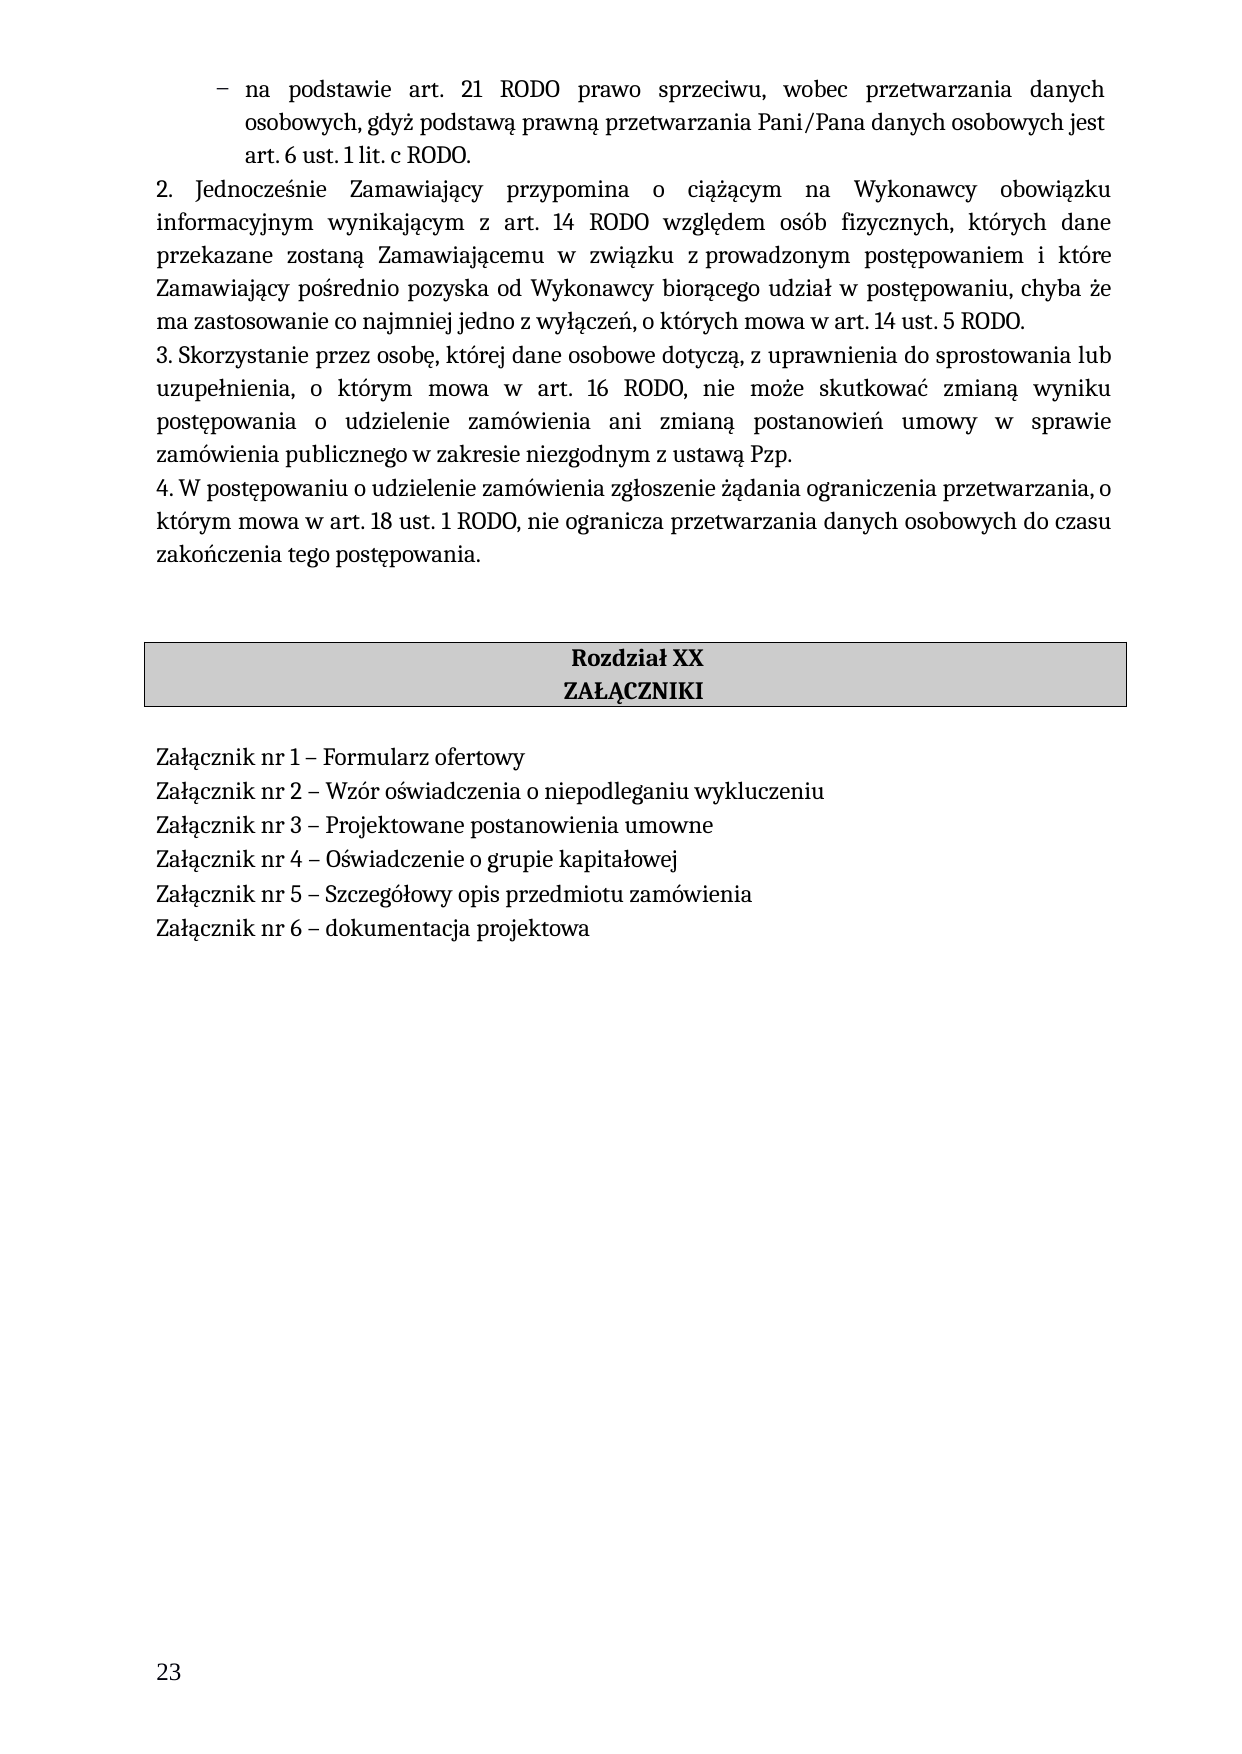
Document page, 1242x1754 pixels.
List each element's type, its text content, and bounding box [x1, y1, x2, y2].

text 3. Skorzystanie przez osobę, której dane osobowe dotyczą, z uprawnienia do sprostowania lub uzupełnienia, o którym mowa w art. 16 RODO, nie może skutkować zmianą wyniku postępowania o udzielenie zamówienia ani zmianą postanowień umowy w sprawie zamówienia publicznego w zakresie niezgodnym z ustawą Pzp. [156, 341, 1112, 469]
text Załącznik nr 6 – dokumentacja projektowa [156, 914, 1106, 975]
text Załącznik nr 2 – Wzór oświadczenia o niepodleganiu wykluczeniu [156, 777, 1106, 806]
list na podstawie art. 21 RODO prawo sprzeciwu, wobec przetwarzania danych osobowych, gdyż podstawą prawną przetwarzania Pani/Pana danych osobowych jest art. 6 ust. 1 lit. c RODO. [215, 74, 1106, 169]
table_header Rozdział XX ZAŁĄCZNIKI [145, 643, 1126, 706]
text Załącznik nr 4 – Oświadczenie o grupie kapitałowej [156, 845, 1106, 874]
text 4. W postępowaniu o udzielenie zamówienia zgłoszenie żądania ograniczenia przetwarzania, o którym mowa w art. 18 ust. 1 RODO, nie ogranicza przetwarzania danych osobowych do czasu zakończenia tego postępowania. [156, 474, 1112, 569]
text Załącznik nr 1 – Formularz ofertowy [156, 743, 1106, 772]
text Załącznik nr 3 – Projektowane postanowienia umowne [156, 811, 1106, 840]
text 2. Jednocześnie Zamawiający przypomina o ciążącym na Wykonawcy obowiązku informacyjnym wynikającym z art. 14 RODO względem osób fizycznych, których dane przekazane zostaną Zamawiającemu w związku z prowadzonym postępowaniem i które Zamawiający pośrednio pozyska od Wykonawcy biorącego udział w postępowaniu, chyba że ma zastosowanie co najmniej jedno z wyłączeń, o których mowa w art. 14 ust. 5 RODO. [156, 175, 1112, 336]
text Załącznik nr 5 – Szczegółowy opis przedmiotu zamówienia [156, 879, 1106, 908]
